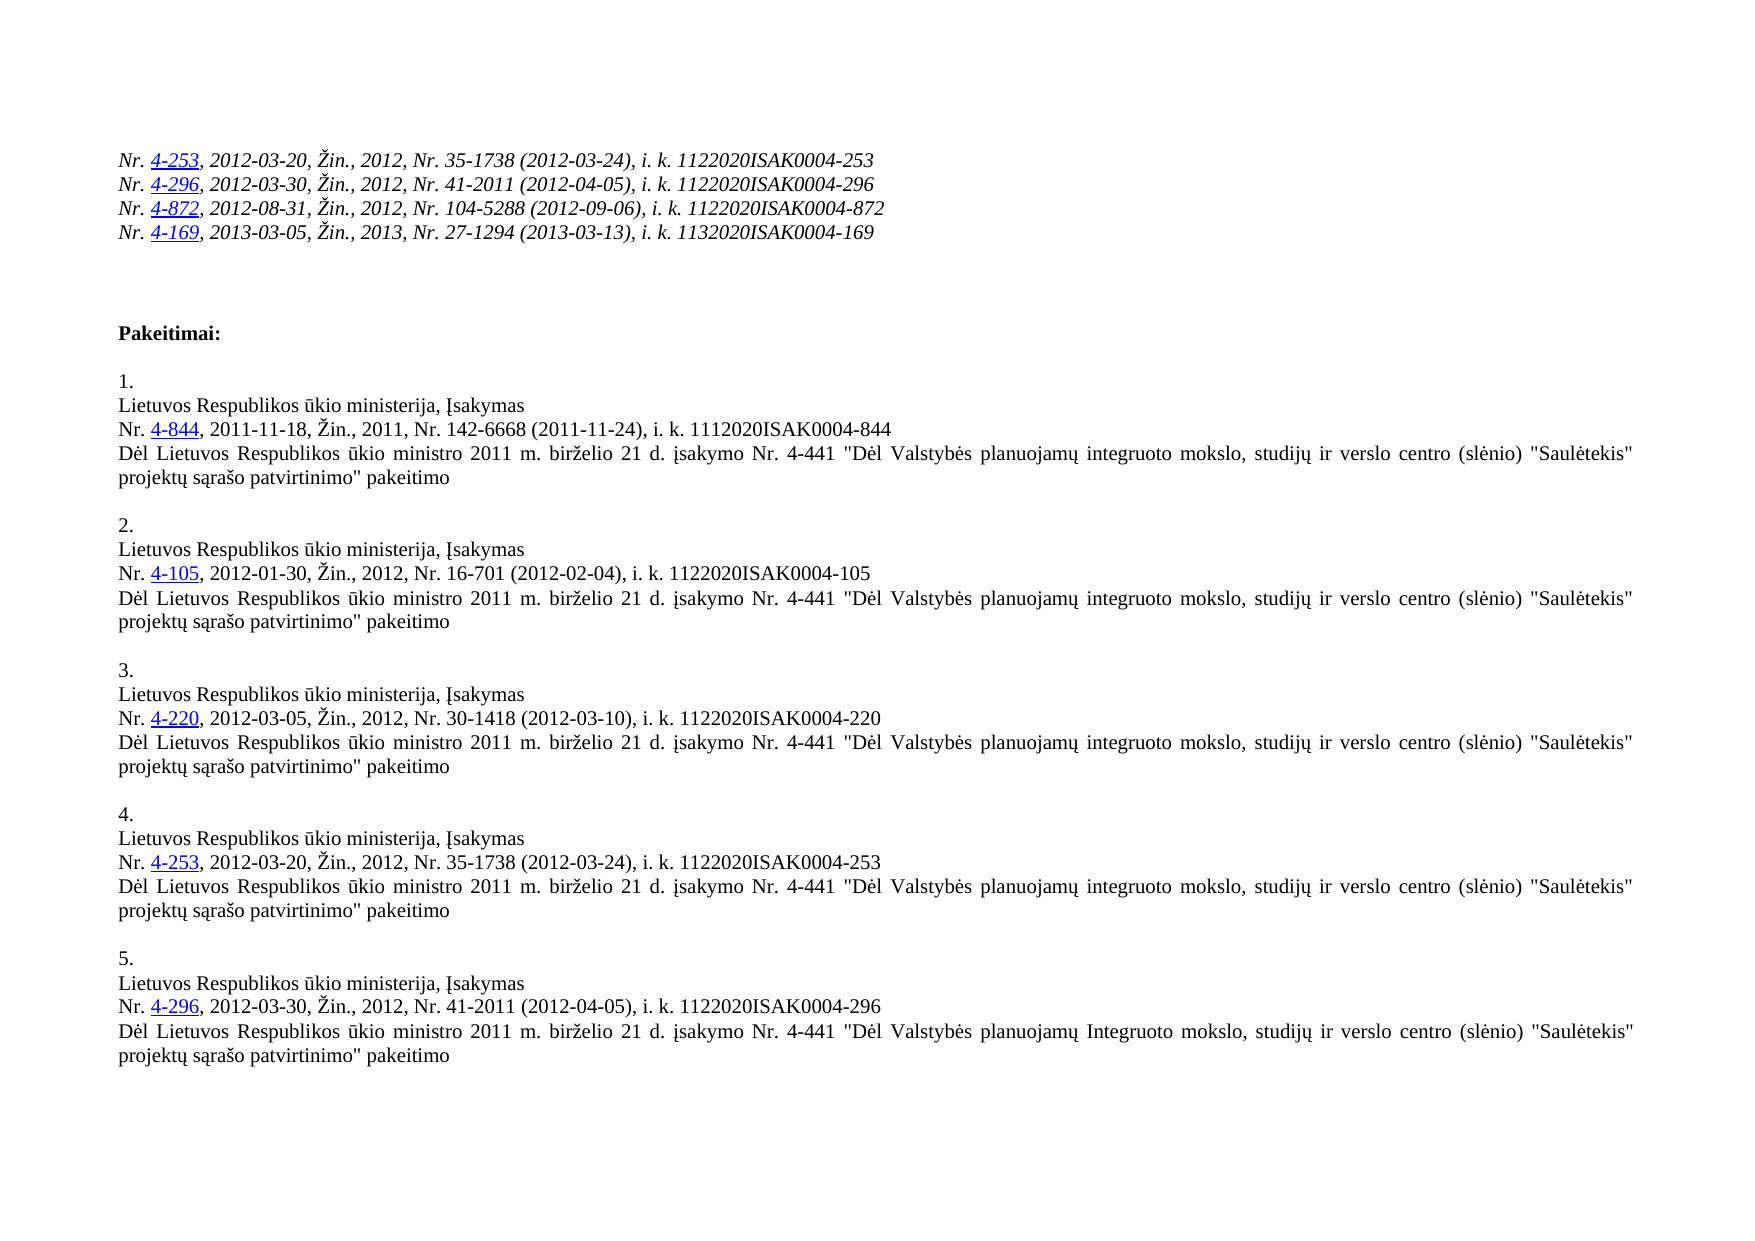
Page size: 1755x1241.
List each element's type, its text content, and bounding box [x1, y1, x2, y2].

text Lietuvos Respublikos ūkio ministerija, Įsakymas [118, 537, 1636, 561]
text Nr. 4-844, 2011-11-18, Žin., 2011, Nr. 142-6668 (2011-11-24), i. k. 1112020ISAK0004-844 [118, 417, 1636, 441]
text Lietuvos Respublikos ūkio ministerija, Įsakymas [118, 970, 1636, 994]
text Dėl Lietuvos Respublikos ūkio ministro 2011 m. birželio 21 d. įsakymo Nr. 4-441 "Dėl Valstybės planuojamų integruoto mokslo, studijų ir verslo centro (slėnio) "Saulėtekis" projektų sąrašo patvirtinimo" pakeitimo [118, 441, 1636, 489]
text Nr. 4-105, 2012-01-30, Žin., 2012, Nr. 16-701 (2012-02-04), i. k. 1122020ISAK0004-105 [118, 561, 1636, 585]
text Lietuvos Respublikos ūkio ministerija, Įsakymas [118, 393, 1636, 417]
text 3. [118, 658, 1636, 682]
text Dėl Lietuvos Respublikos ūkio ministro 2011 m. birželio 21 d. įsakymo Nr. 4-441 "Dėl Valstybės planuojamų integruoto mokslo, studijų ir verslo centro (slėnio) "Saulėtekis" projektų sąrašo patvirtinimo" pakeitimo [118, 585, 1636, 633]
text Nr. 4-220, 2012-03-05, Žin., 2012, Nr. 30-1418 (2012-03-10), i. k. 1122020ISAK0004-220 [118, 706, 1636, 730]
text Nr. 4-169, 2013-03-05, Žin., 2013, Nr. 27-1294 (2013-03-13), i. k. 1132020ISAK0004-169 [118, 220, 1636, 244]
text Pakeitimai: [118, 321, 1636, 345]
text 4. [118, 802, 1636, 826]
text Nr. 4-872, 2012-08-31, Žin., 2012, Nr. 104-5288 (2012-09-06), i. k. 1122020ISAK0004-872 [118, 196, 1636, 220]
text 1. [118, 369, 1636, 393]
text 2. [118, 513, 1636, 537]
text Dėl Lietuvos Respublikos ūkio ministro 2011 m. birželio 21 d. įsakymo Nr. 4-441 "Dėl Valstybės planuojamų Integruoto mokslo, studijų ir verslo centro (slėnio) "Saulėtekis" projektų sąrašo patvirtinimo" pakeitimo [118, 1018, 1636, 1067]
text Nr. 4-296, 2012-03-30, Žin., 2012, Nr. 41-2011 (2012-04-05), i. k. 1122020ISAK0004-296 [118, 994, 1636, 1018]
text Nr. 4-253, 2012-03-20, Žin., 2012, Nr. 35-1738 (2012-03-24), i. k. 1122020ISAK0004-253 [118, 850, 1636, 874]
text Nr. 4-296, 2012-03-30, Žin., 2012, Nr. 41-2011 (2012-04-05), i. k. 1122020ISAK0004-296 [118, 172, 1636, 196]
text Dėl Lietuvos Respublikos ūkio ministro 2011 m. birželio 21 d. įsakymo Nr. 4-441 "Dėl Valstybės planuojamų integruoto mokslo, studijų ir verslo centro (slėnio) "Saulėtekis" projektų sąrašo patvirtinimo" pakeitimo [118, 730, 1636, 778]
text Nr. 4-253, 2012-03-20, Žin., 2012, Nr. 35-1738 (2012-03-24), i. k. 1122020ISAK0004-253 [118, 148, 1636, 172]
text 5. [118, 946, 1636, 970]
text Lietuvos Respublikos ūkio ministerija, Įsakymas [118, 826, 1636, 850]
text Dėl Lietuvos Respublikos ūkio ministro 2011 m. birželio 21 d. įsakymo Nr. 4-441 "Dėl Valstybės planuojamų integruoto mokslo, studijų ir verslo centro (slėnio) "Saulėtekis" projektų sąrašo patvirtinimo" pakeitimo [118, 874, 1636, 922]
text Lietuvos Respublikos ūkio ministerija, Įsakymas [118, 682, 1636, 706]
